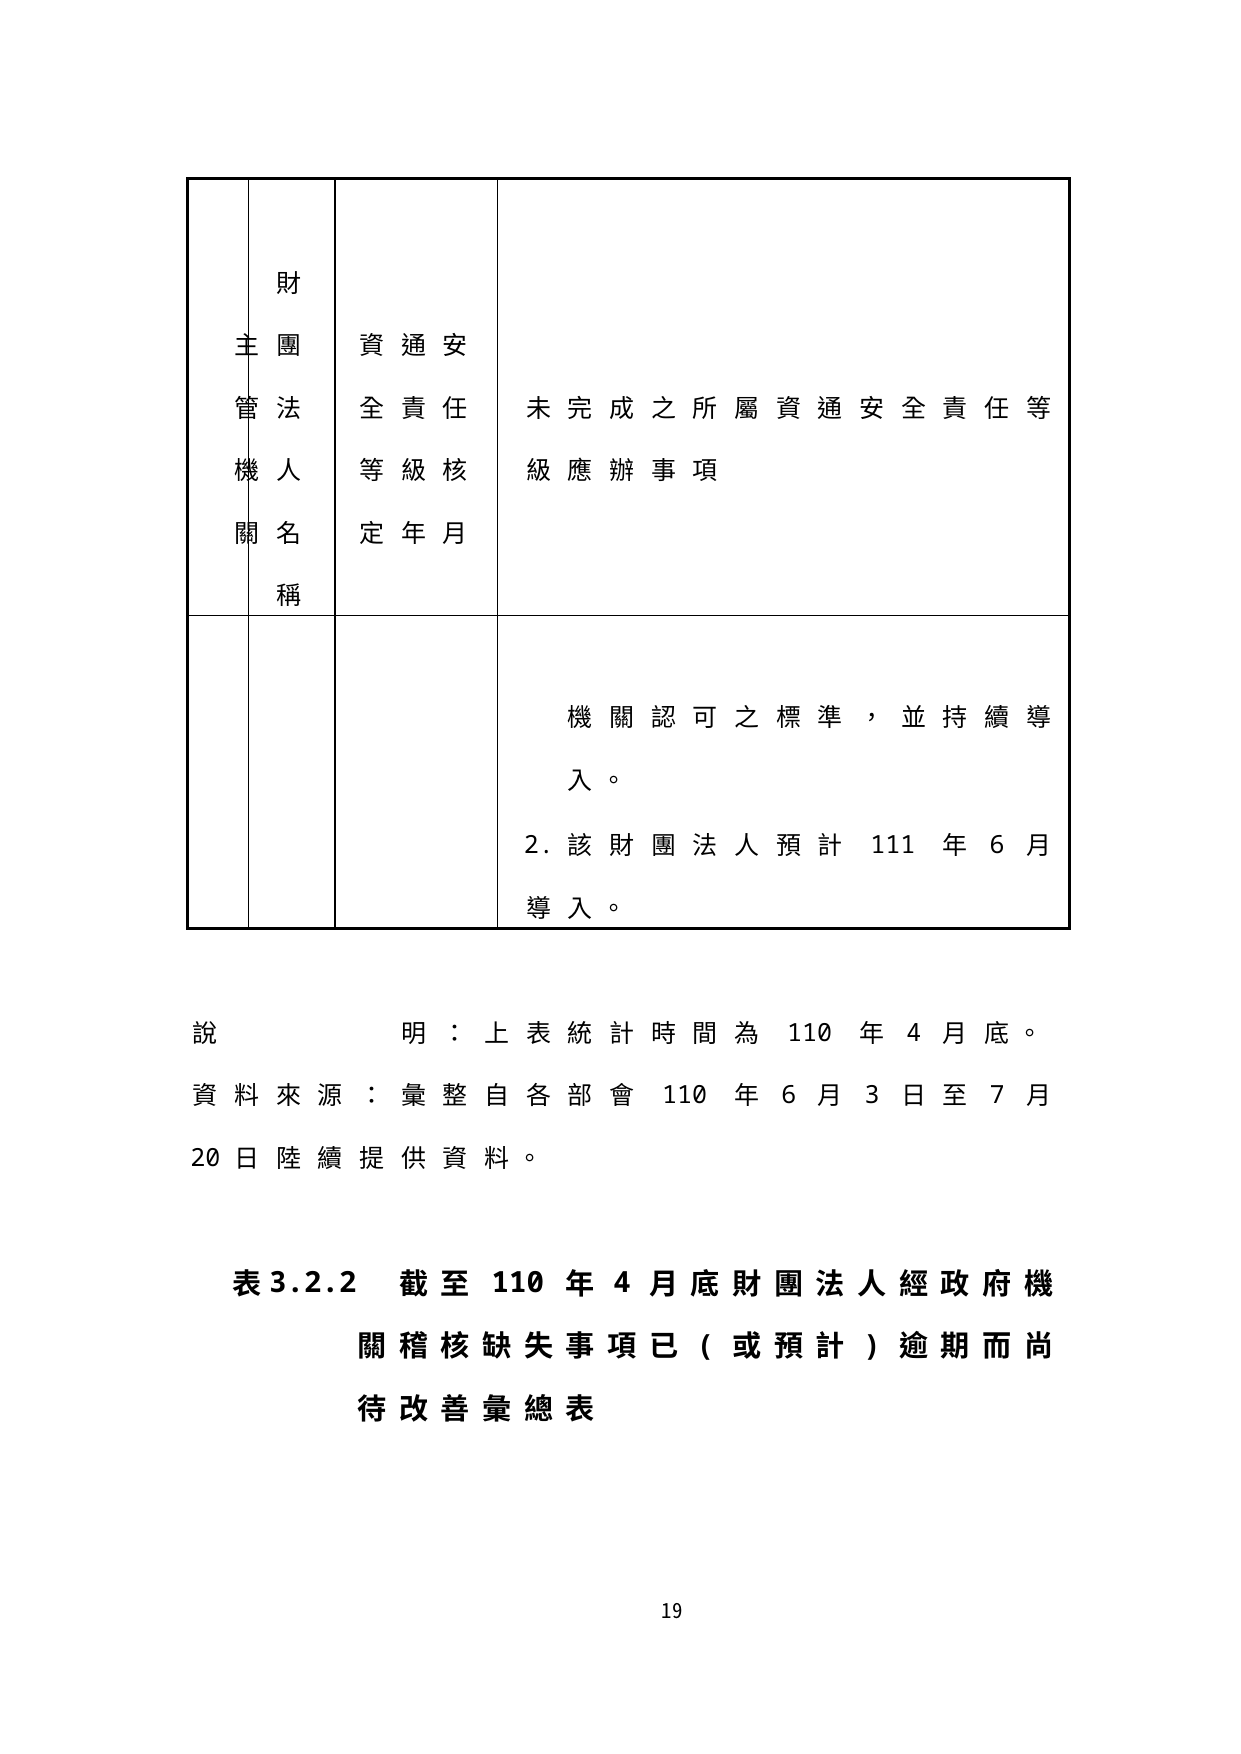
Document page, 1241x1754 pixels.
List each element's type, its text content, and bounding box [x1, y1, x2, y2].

table_header 財團法人名稱 [249, 180, 334, 615]
table_cell 經濟部 [189, 616, 248, 927]
text 說 明：上表統計時間為110年4月底。 [184, 990, 1059, 1052]
table_cell [249, 616, 334, 927]
table_header 主管機關 [189, 180, 248, 615]
table_header 未完成之所屬資通安全責任等級應辦事項 [498, 180, 1068, 615]
text 表3.2.2 截至110年4月底財團法人經政府機關稽核缺失事項已(或預計)逾期而尚待改善彙總表 [185, 1240, 1059, 1427]
text 資料來源：彙整自各部會110年6月3日至7月20日陸續提供資料。 [184, 1052, 1059, 1177]
table_header 資通安全責任等級核定年月 [336, 180, 497, 615]
table_cell [336, 616, 497, 927]
table_cell 機關認可之標準，並持續導入。 2.該財團法人預計111年6月導入。 [498, 616, 1068, 927]
